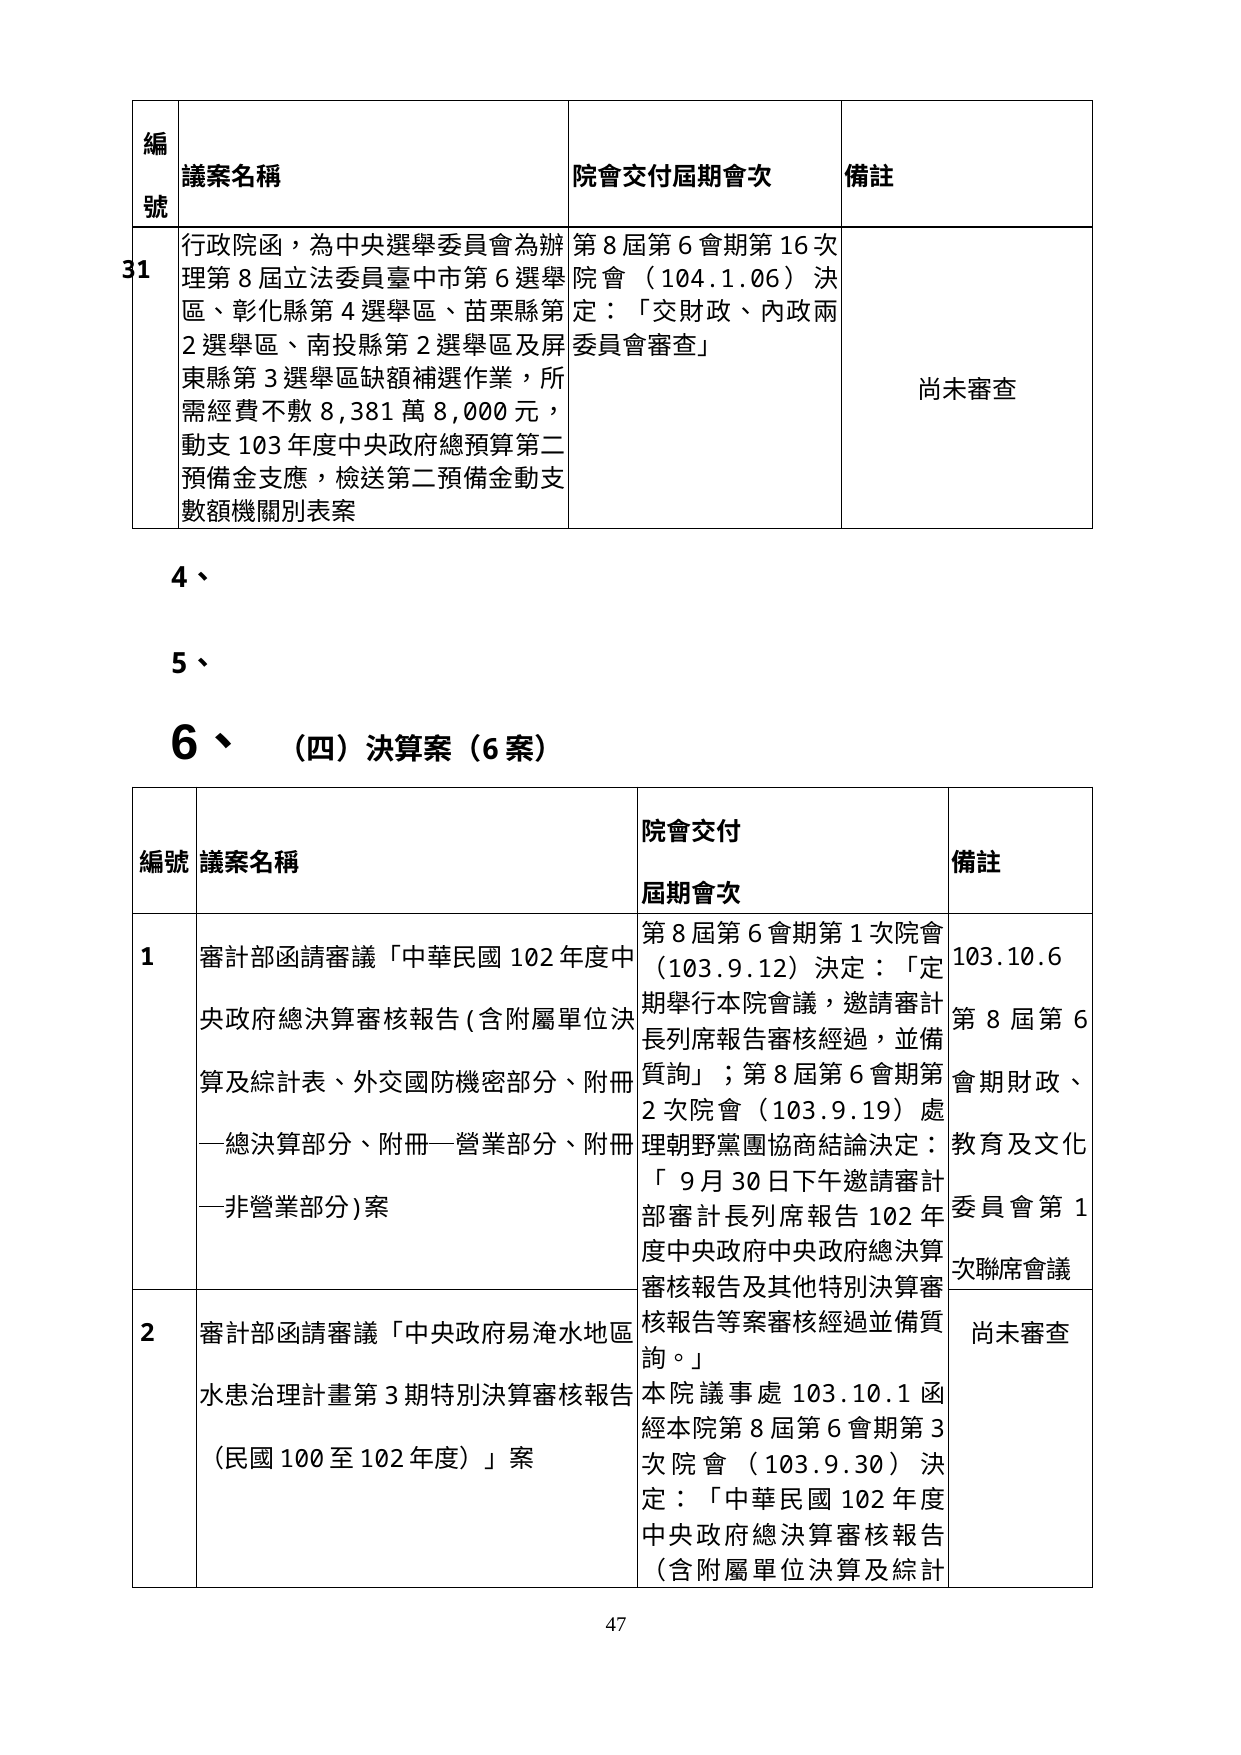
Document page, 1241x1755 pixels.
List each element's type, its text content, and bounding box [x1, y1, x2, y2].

table_header 備註 [842, 101, 1092, 226]
table_header 編號 [133, 788, 196, 913]
table_header 議案名稱 [197, 788, 637, 913]
table_cell 尚未審查 [842, 228, 1092, 527]
table_cell 行政院函，為中央選舉委員會為辦理第8屆立法委員臺中市第6選舉區、彰化縣第4選舉區、苗栗縣第2選舉區、南投縣第2選舉區及屏東縣第3選舉區缺額補選作業，所需經費不敷8,381萬8,000元，動支103年度中央政府總預算第二預備金支應，檢送第二預備金動支數額機關別表案 [179, 228, 568, 527]
table_cell [133, 1290, 196, 1587]
table_cell 尚未審查 [949, 1290, 1092, 1587]
table_header 備註 [949, 788, 1092, 913]
table_cell [133, 228, 178, 527]
table_header 議案名稱 [179, 101, 568, 226]
subtitle （四）決算案（6案） [170, 717, 1098, 769]
table_cell 審計部函請審議「中央政府易淹水地區水患治理計畫第3期特別決算審核報告（民國100至102年度）」案 [197, 1290, 637, 1587]
table_cell 第8屆第6會期第1次院會（103.9.12）決定：「定期舉行本院會議，邀請審計長列席報告審核經過，並備質詢」；第8屆第6會期第2次院會（103.9.19）處理朝野黨團協商結論決定：「 9月30日下午邀請審計部審計長列席報告102年度中央政府中央政府總決算審核報告及其他特別決算審核報告等案審核經過並備質詢。」 本院議事處103.10.1函經本院第8屆第6會期第3次院會（103.9.30）決定：「中華民國102年度中央政府總決算審核報告（含附屬單位決算及綜計 [638, 914, 948, 1587]
table_header 編號 [133, 101, 178, 226]
table_cell 審計部函請審議「中華民國102年度中央政府總決算審核報告(含附屬單位決算及綜計表、外交國防機密部分、附冊─總決算部分、附冊─營業部分、附冊─非營業部分)案 [197, 914, 637, 1289]
table_header 院會交付屆期會次 [569, 101, 841, 226]
table_cell [133, 914, 196, 1289]
table_header 院會交付 屆期會次 [638, 788, 948, 913]
table_cell 第8屆第6會期第16次院會（104.1.06）決定：「交財政、內政兩委員會審查」 [569, 228, 841, 527]
table_cell 103.10.6第8屆第6會期財政、教育及文化委員會第1次聯席會議 [949, 914, 1092, 1289]
